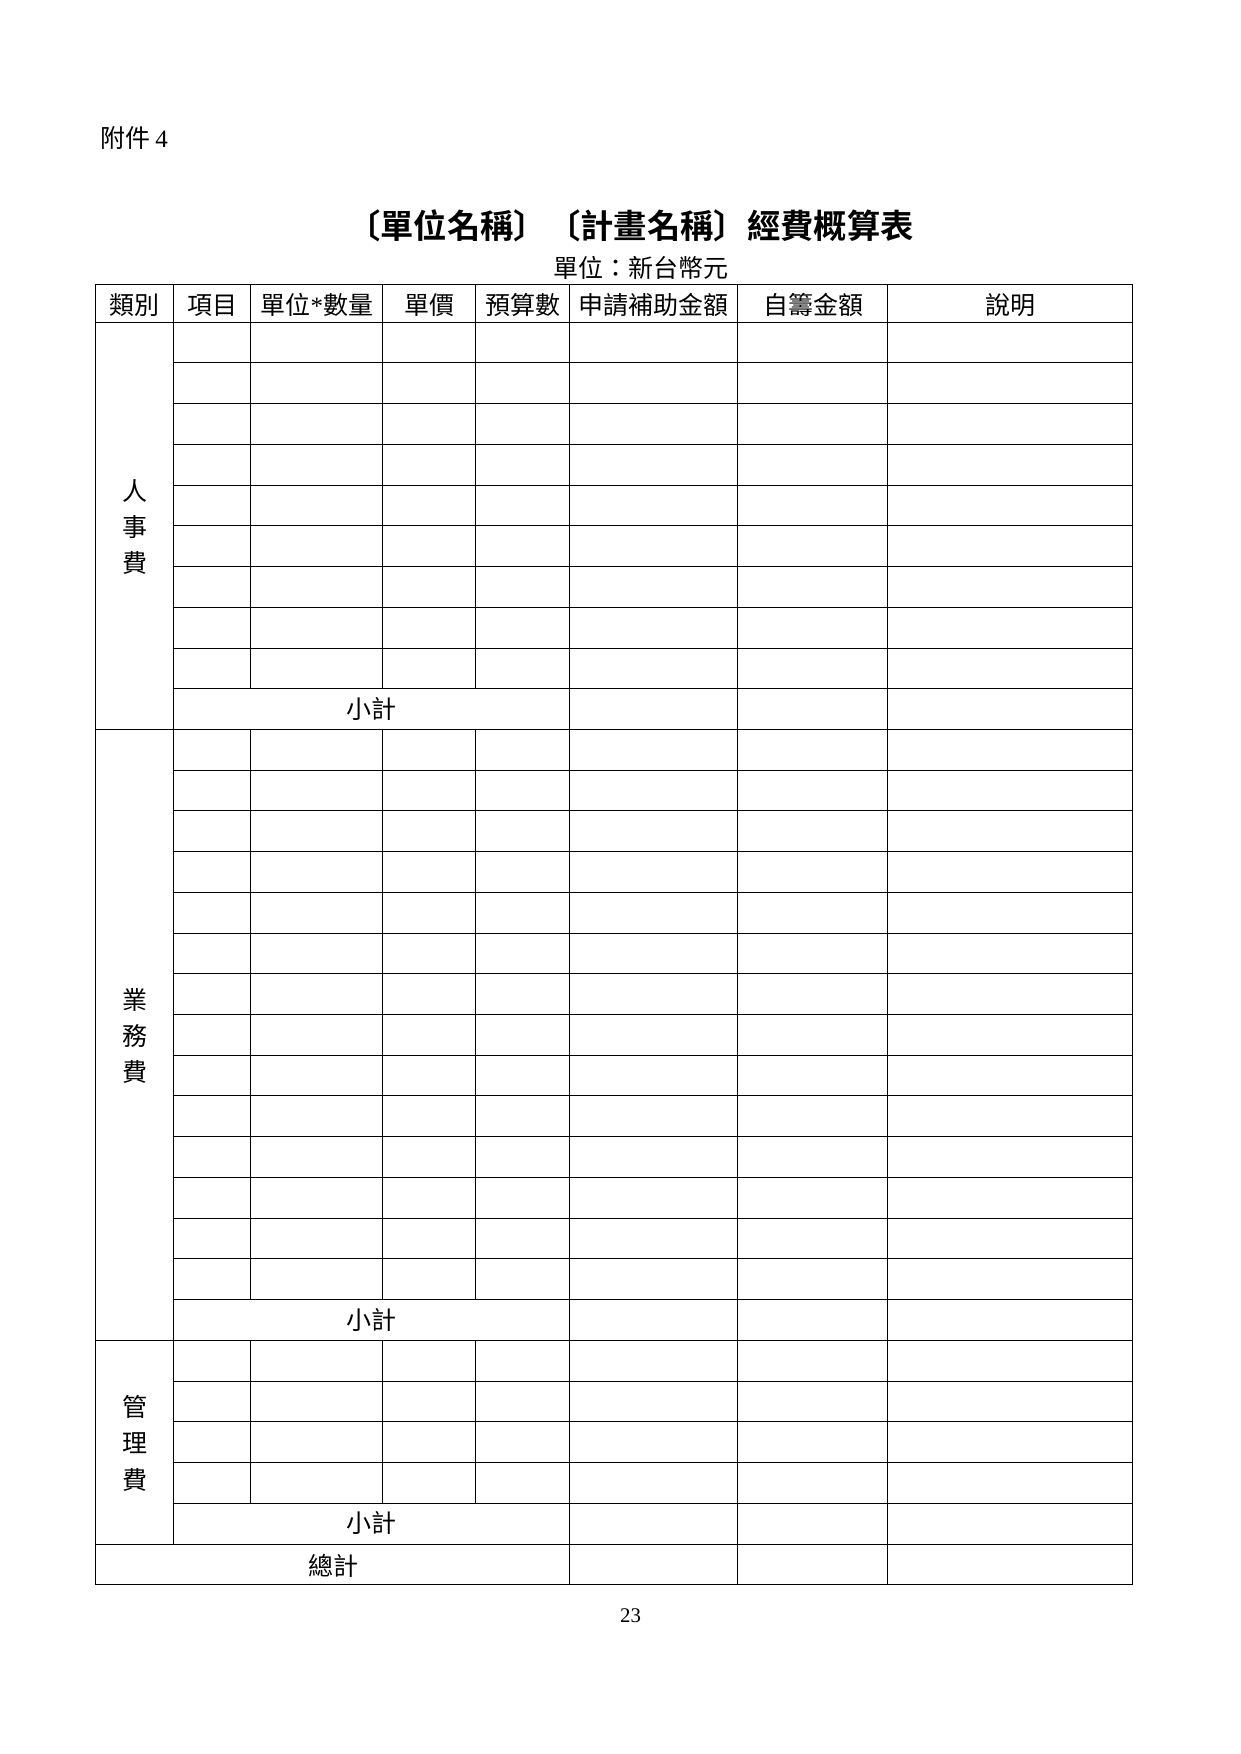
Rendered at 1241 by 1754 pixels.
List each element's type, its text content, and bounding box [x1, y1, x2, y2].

table_cell [476, 1137, 569, 1177]
table_cell [738, 363, 887, 403]
table_cell [570, 1219, 737, 1258]
table_cell [383, 567, 475, 607]
table_cell [738, 811, 887, 851]
table_header 項目 [174, 285, 250, 322]
table_cell [738, 1300, 887, 1340]
table_cell [738, 1056, 887, 1095]
table_cell [251, 1056, 382, 1095]
table_cell [476, 730, 569, 769]
table_cell [251, 1137, 382, 1177]
table_cell [888, 649, 1132, 688]
table_cell [251, 934, 382, 973]
table_cell [174, 649, 250, 688]
table_cell [738, 323, 887, 362]
table_cell [570, 974, 737, 1014]
table_cell [174, 404, 250, 444]
table_cell [888, 934, 1132, 973]
table_cell [570, 486, 737, 525]
table_cell [174, 323, 250, 362]
table_cell [251, 1341, 382, 1381]
table_cell [738, 1545, 887, 1584]
table_cell [570, 689, 737, 729]
table_cell [174, 1382, 250, 1421]
table_cell [383, 649, 475, 688]
table_cell [738, 730, 887, 769]
table_cell [383, 1382, 475, 1421]
table_cell [888, 811, 1132, 851]
table_cell [738, 1137, 887, 1177]
table_cell [738, 852, 887, 892]
table_cell [476, 1341, 569, 1381]
table_cell [888, 1137, 1132, 1177]
table_cell [888, 363, 1132, 403]
table_cell [251, 445, 382, 484]
table_cell [476, 1178, 569, 1218]
table_cell [174, 730, 250, 769]
table_cell [383, 934, 475, 973]
table_cell [738, 1015, 887, 1055]
table_cell [251, 486, 382, 525]
table_cell [251, 893, 382, 932]
table_cell [174, 567, 250, 607]
table_cell [251, 811, 382, 851]
table_cell [738, 689, 887, 729]
table_cell [251, 974, 382, 1014]
table_cell [174, 1259, 250, 1299]
table_cell [570, 445, 737, 484]
table_cell [251, 1463, 382, 1503]
table_cell [174, 1137, 250, 1177]
table_cell [738, 893, 887, 932]
table_cell [174, 852, 250, 892]
table_cell [888, 1422, 1132, 1462]
table_cell [383, 1015, 475, 1055]
table_cell [383, 363, 475, 403]
text 〔單位名稱〕〔計畫名稱〕經費概算表 [94, 200, 1167, 248]
table_cell [383, 730, 475, 769]
table_cell [888, 771, 1132, 810]
table_cell [251, 852, 382, 892]
table_cell 小計 [174, 1300, 569, 1340]
table_header 申請補助金額 [570, 285, 737, 322]
table_cell [888, 1056, 1132, 1095]
table_cell [888, 893, 1132, 932]
table_cell [251, 1096, 382, 1136]
table_cell [476, 323, 569, 362]
table_cell [383, 1096, 475, 1136]
table_cell [251, 526, 382, 566]
table_cell [174, 1015, 250, 1055]
table_cell [738, 567, 887, 607]
table_cell [888, 689, 1132, 729]
table_cell [738, 404, 887, 444]
table_cell [570, 526, 737, 566]
table_cell [888, 486, 1132, 525]
table_header 單位*數量 [251, 285, 382, 322]
table_cell [570, 363, 737, 403]
table_cell 管 理 費 [96, 1341, 173, 1543]
table_cell [888, 1259, 1132, 1299]
text 附件4 [94, 118, 1167, 154]
table_cell 總計 [96, 1545, 569, 1584]
table_cell [383, 486, 475, 525]
table_cell [174, 445, 250, 484]
table_cell [174, 608, 250, 647]
table_cell [570, 1341, 737, 1381]
table_cell [383, 404, 475, 444]
table_cell [251, 1015, 382, 1055]
table_cell [738, 1219, 887, 1258]
table_header 預算數 [476, 285, 569, 322]
table_cell [174, 363, 250, 403]
table_cell 業 務 費 [96, 730, 173, 1340]
table_cell [251, 1219, 382, 1258]
table_cell [888, 608, 1132, 647]
table_cell [383, 1422, 475, 1462]
table_cell [476, 974, 569, 1014]
table_cell [476, 486, 569, 525]
table_cell [476, 771, 569, 810]
table_cell [251, 1422, 382, 1462]
table_cell [888, 404, 1132, 444]
table_cell 人 事 費 [96, 323, 173, 729]
table_cell [476, 893, 569, 932]
table_cell [888, 1096, 1132, 1136]
table_cell [570, 1545, 737, 1584]
table_cell [251, 404, 382, 444]
table_cell [570, 811, 737, 851]
table_cell [476, 649, 569, 688]
table_cell [383, 974, 475, 1014]
table_cell [251, 771, 382, 810]
table_cell [174, 1056, 250, 1095]
table_cell [570, 323, 737, 362]
table_cell [738, 1178, 887, 1218]
table_cell [251, 649, 382, 688]
table_cell [738, 1422, 887, 1462]
table_cell [570, 1178, 737, 1218]
table_cell [174, 811, 250, 851]
table_cell [383, 1259, 475, 1299]
table_cell [383, 1341, 475, 1381]
table_cell 小計 [174, 1504, 569, 1543]
table_cell [174, 1178, 250, 1218]
table_cell [738, 526, 887, 566]
table_cell [383, 893, 475, 932]
table_cell [888, 730, 1132, 769]
table_cell [174, 486, 250, 525]
table_cell [570, 608, 737, 647]
table_cell [888, 526, 1132, 566]
table_cell [476, 1015, 569, 1055]
table_cell [476, 526, 569, 566]
table_header 說明 [888, 285, 1132, 322]
table_cell [570, 1137, 737, 1177]
table_cell [383, 1137, 475, 1177]
table_cell [888, 445, 1132, 484]
table_cell [174, 1096, 250, 1136]
table_cell [738, 1096, 887, 1136]
table_cell [888, 852, 1132, 892]
table_cell [383, 1219, 475, 1258]
table_cell [174, 1341, 250, 1381]
table_cell [476, 404, 569, 444]
table_cell [888, 1341, 1132, 1381]
table_cell [476, 567, 569, 607]
table_cell [738, 486, 887, 525]
table_cell [570, 1300, 737, 1340]
table_cell [738, 1382, 887, 1421]
table_cell [570, 567, 737, 607]
table_cell [251, 608, 382, 647]
table_cell [383, 852, 475, 892]
table_cell [476, 1259, 569, 1299]
table_cell [476, 445, 569, 484]
table_cell [888, 1545, 1132, 1584]
table_cell [570, 1463, 737, 1503]
table_cell [888, 1463, 1132, 1503]
table_cell [476, 1382, 569, 1421]
table_cell [174, 771, 250, 810]
table_cell [570, 1422, 737, 1462]
table_cell [476, 934, 569, 973]
table_cell [383, 1178, 475, 1218]
table_cell [738, 974, 887, 1014]
table_cell [476, 1463, 569, 1503]
table_cell [888, 1219, 1132, 1258]
table_cell [174, 526, 250, 566]
table_cell [738, 771, 887, 810]
table_cell [570, 771, 737, 810]
table_cell [174, 974, 250, 1014]
table_cell [476, 1422, 569, 1462]
table_cell [570, 1096, 737, 1136]
table_cell [888, 323, 1132, 362]
table_cell [383, 445, 475, 484]
table_cell [888, 1504, 1132, 1543]
table_cell [174, 934, 250, 973]
table_cell [570, 1259, 737, 1299]
table_cell [383, 1056, 475, 1095]
table_cell [476, 608, 569, 647]
table_header 自籌金額 [738, 285, 887, 322]
table_cell [174, 893, 250, 932]
table_cell [738, 934, 887, 973]
table_cell [888, 974, 1132, 1014]
table_cell [251, 323, 382, 362]
table_cell [570, 852, 737, 892]
table_header 類別 [96, 285, 173, 322]
table_cell [383, 811, 475, 851]
table_cell [738, 649, 887, 688]
table_cell [738, 1341, 887, 1381]
table_cell [383, 608, 475, 647]
table_cell [738, 1259, 887, 1299]
table_cell [251, 1178, 382, 1218]
table_cell [888, 1300, 1132, 1340]
table_header 單價 [383, 285, 475, 322]
table_cell [738, 445, 887, 484]
table_cell [251, 363, 382, 403]
table_cell [251, 1382, 382, 1421]
table_cell [888, 1178, 1132, 1218]
table_cell [888, 567, 1132, 607]
table_cell [476, 852, 569, 892]
table_cell [570, 1504, 737, 1543]
table_cell [888, 1382, 1132, 1421]
table_cell [174, 1219, 250, 1258]
table_cell [174, 1422, 250, 1462]
table_cell [251, 567, 382, 607]
table_cell [570, 649, 737, 688]
table_cell [476, 811, 569, 851]
table_cell 小計 [174, 689, 569, 729]
table_cell [570, 404, 737, 444]
table_cell [570, 1056, 737, 1095]
table_cell [476, 1219, 569, 1258]
table_cell [383, 323, 475, 362]
table_cell [476, 1096, 569, 1136]
table_cell [738, 1504, 887, 1543]
table_cell [738, 608, 887, 647]
table_cell [738, 1463, 887, 1503]
table_cell [570, 730, 737, 769]
table_cell [383, 771, 475, 810]
text 單位：新台幣元 [94, 248, 1167, 284]
table_cell [383, 1463, 475, 1503]
table_cell [570, 893, 737, 932]
table_cell [570, 1015, 737, 1055]
table_cell [570, 934, 737, 973]
table_cell [888, 1015, 1132, 1055]
table_cell [476, 1056, 569, 1095]
table_cell [251, 1259, 382, 1299]
table_cell [570, 1382, 737, 1421]
table_cell [476, 363, 569, 403]
table_cell [383, 526, 475, 566]
table_cell [174, 1463, 250, 1503]
table_cell [251, 730, 382, 769]
